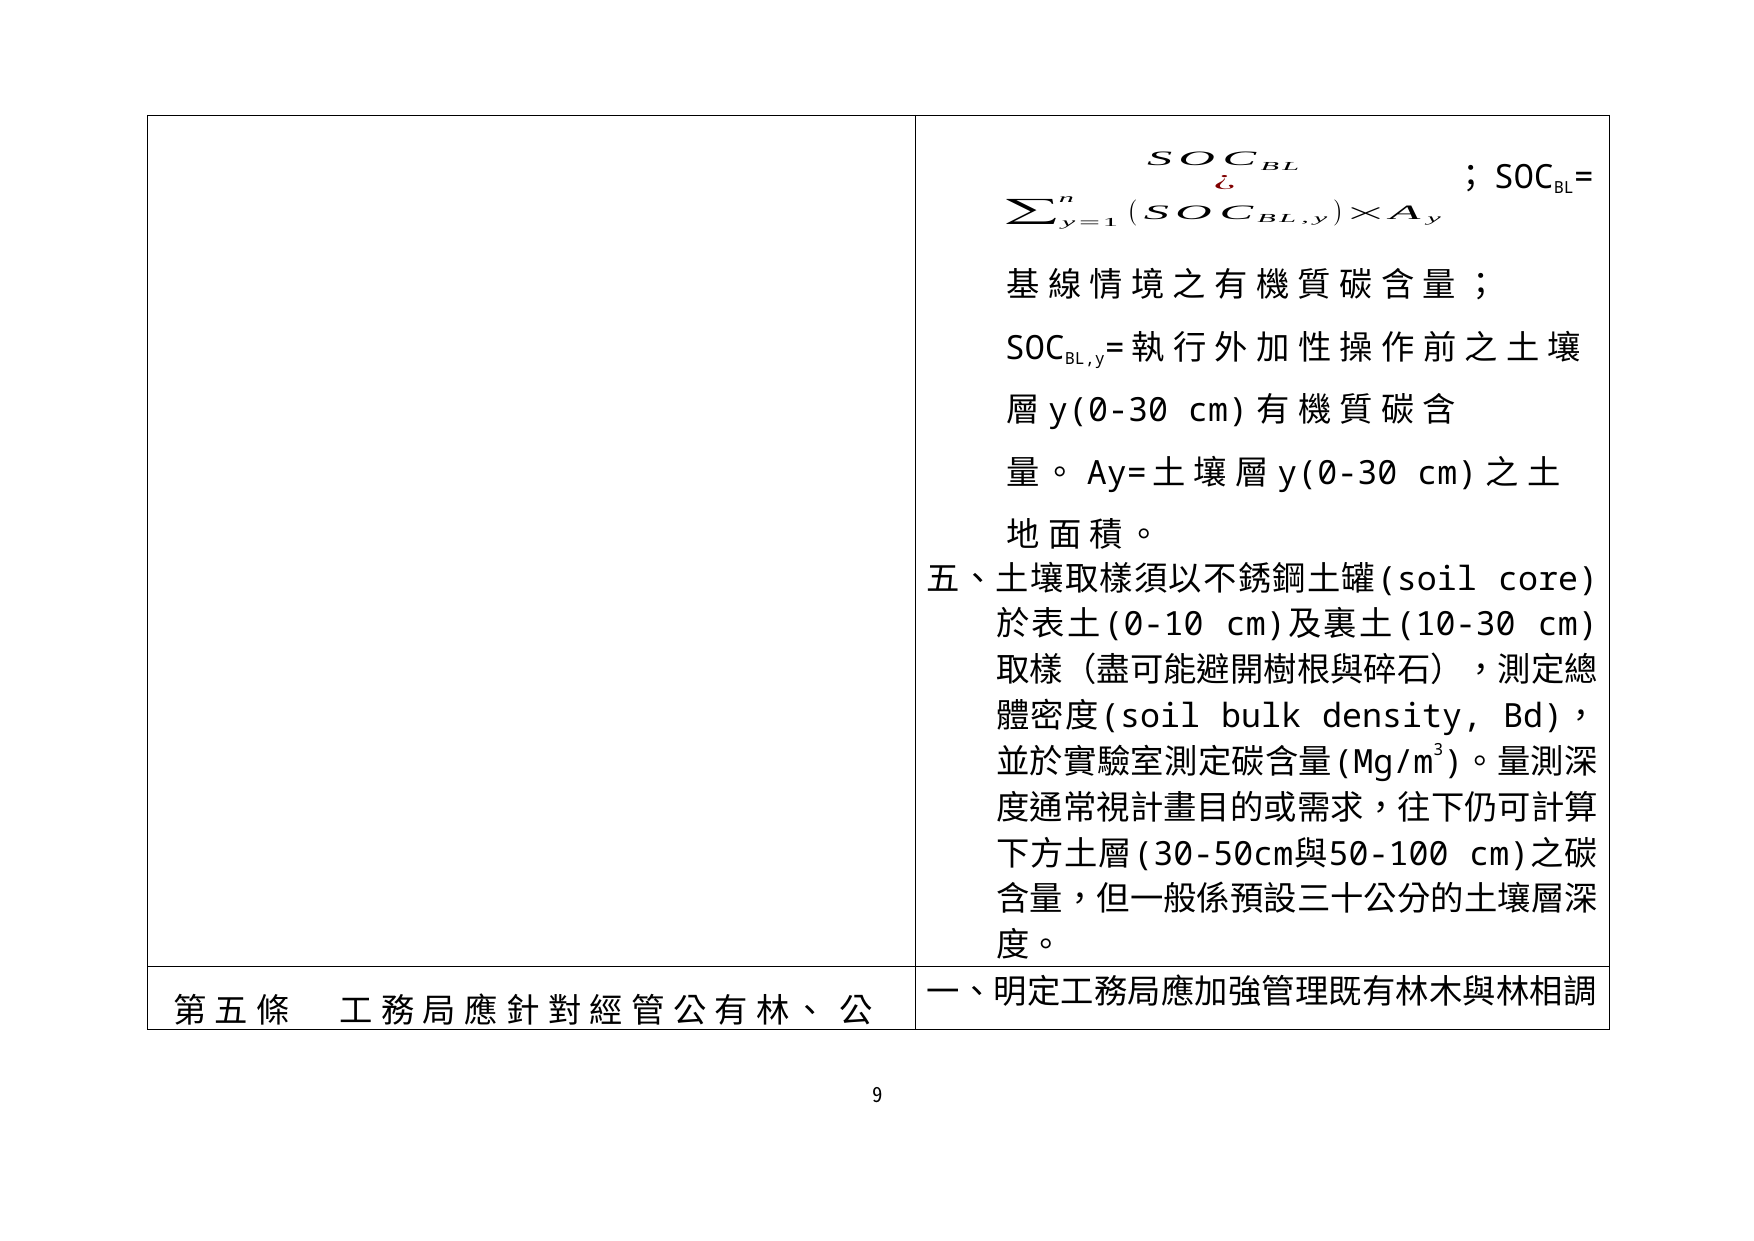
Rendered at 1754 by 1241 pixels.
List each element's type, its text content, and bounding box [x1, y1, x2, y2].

table_cell [148, 116, 915, 966]
table_cell 一、明定工務局應辦理基線情境量測及定期監測、以及基線情境量測之對象。 二、為確保有認本辦法第五條、第六條及第八條之實質增加碳匯成效，爰參考行政院農業委員會(一百十二年八月一日改制為農業部)之臺灣二○五○淨零轉型「自然碳匯」關鍵戰略行動計畫(核定本)之森林、土壤及海洋三大自然碳匯領域，並參照環境部氣候變遷署溫室氣體自願減量暨抵換資訊平臺之減量方法學，於第二項明定以地上部生物量或土壤有機質為基線情境量測對象。 三、有關地上部生物量量測，參照我國國家溫室氣體排放清冊報告公式計算：Ct=Vt × D × BEF ×（1+R）×CF；Ct=在時間為t時的林木碳量；Vt=為材積；D=基本木材密度；BEF=林木生物量換算為全株（地上部）生物量的生物量擴展係數；R=根莖比；CF=碳含量比例。 四、有關土壤有機質碳含量量測，參照我國國家溫室氣體排放清冊報告公式計算：；SOCBL=基線情境之有機質碳含量；SOCBL,y=執行外加性操作前之土壤層y(0-30 cm)有機質碳含量。Ay=土壤層y(0-30 cm)之土地面積。 五、土壤取樣須以不銹鋼土罐(soil core)於表土(0-10 cm)及裏土(10-30 cm)取樣（盡可能避開樹根與碎石），測定總體密度(soil bulk density, Bd)，並於實驗室測定碳含量(Mg/m3)。量測深度通常視計畫目的或需求，往下仍可計算下方土層(30-50cm與50-100 cm)之碳含量，但一般係預設三十公分的土壤層深度。 [916, 116, 1609, 966]
table_cell 一、明定工務局應加強管理既有林木與林相調 [916, 967, 1609, 1029]
